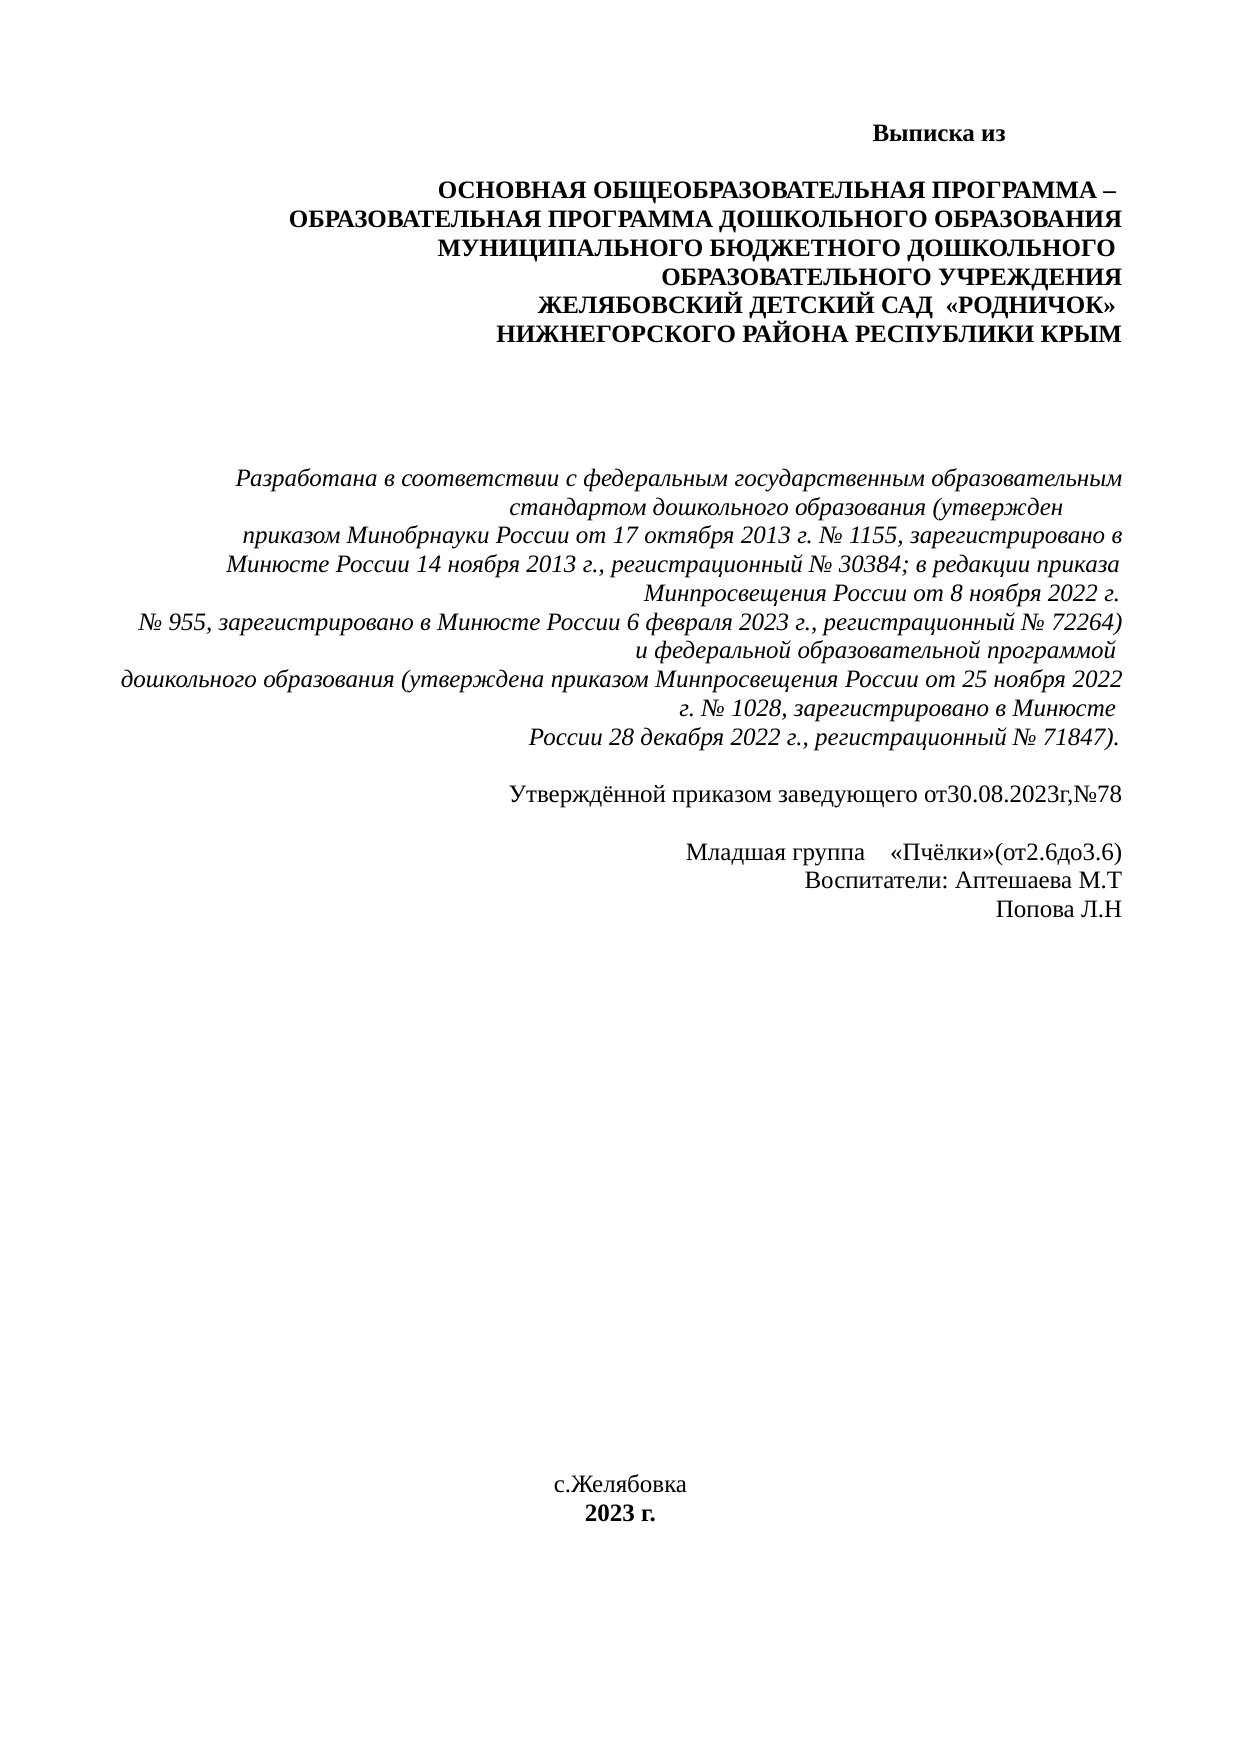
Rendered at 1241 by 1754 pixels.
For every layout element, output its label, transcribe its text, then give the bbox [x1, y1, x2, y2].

text ОСНОВНАЯ ОБЩЕОБРАЗОВАТЕЛЬНАЯ ПРОГРАММА – [118, 176, 1122, 204]
text ЖЕЛЯБОВСКИЙ ДЕТСКИЙ САД «РОДНИЧОК» [118, 291, 1122, 319]
text Утверждённой приказом заведующего от30.08.2023г,№78 [118, 779, 1122, 808]
text Младшая группа «Пчёлки»(от2.6до3.6) [118, 837, 1122, 866]
text Попова Л.Н [118, 894, 1122, 923]
text Разработана в соответствии с федеральным государственным образовательным стандартом дошкольного образования (утвержден [118, 463, 1122, 521]
text ОБРАЗОВАТЕЛЬНОГО УЧРЕЖДЕНИЯ [118, 262, 1122, 291]
text с.Желябовка [118, 1469, 1122, 1498]
text ОБРАЗОВАТЕЛЬНАЯ ПРОГРАММА ДОШКОЛЬНОГО ОБРАЗОВАНИЯ [118, 204, 1122, 233]
text № 955, зарегистрировано в Минюсте России 6 февраля 2023 г., регистрационный № 72264) и федеральной образовательной программой [118, 607, 1122, 664]
text Выписка из [118, 118, 1122, 147]
text приказом Минобрнауки России от 17 октября 2013 г. № 1155, зарегистрировано в Минюсте России 14 ноября 2013 г., регистрационный № 30384; в редакции приказа Минпросвещения России от 8 ноября 2022 г. [118, 521, 1122, 607]
text 2023 г. [118, 1498, 1122, 1527]
text МУНИЦИПАЛЬНОГО БЮДЖЕТНОГО ДОШКОЛЬНОГО [118, 233, 1122, 262]
text дошкольного образования (утверждена приказом Минпросвещения России от 25 ноября 2022 г. № 1028, зарегистрировано в Минюсте [118, 664, 1122, 722]
text России 28 декабря 2022 г., регистрационный № 71847). [118, 722, 1122, 751]
text НИЖНЕГОРСКОГО РАЙОНА РЕСПУБЛИКИ КРЫМ [118, 319, 1122, 348]
text Воспитатели: Аптешаева М.Т [118, 866, 1122, 894]
